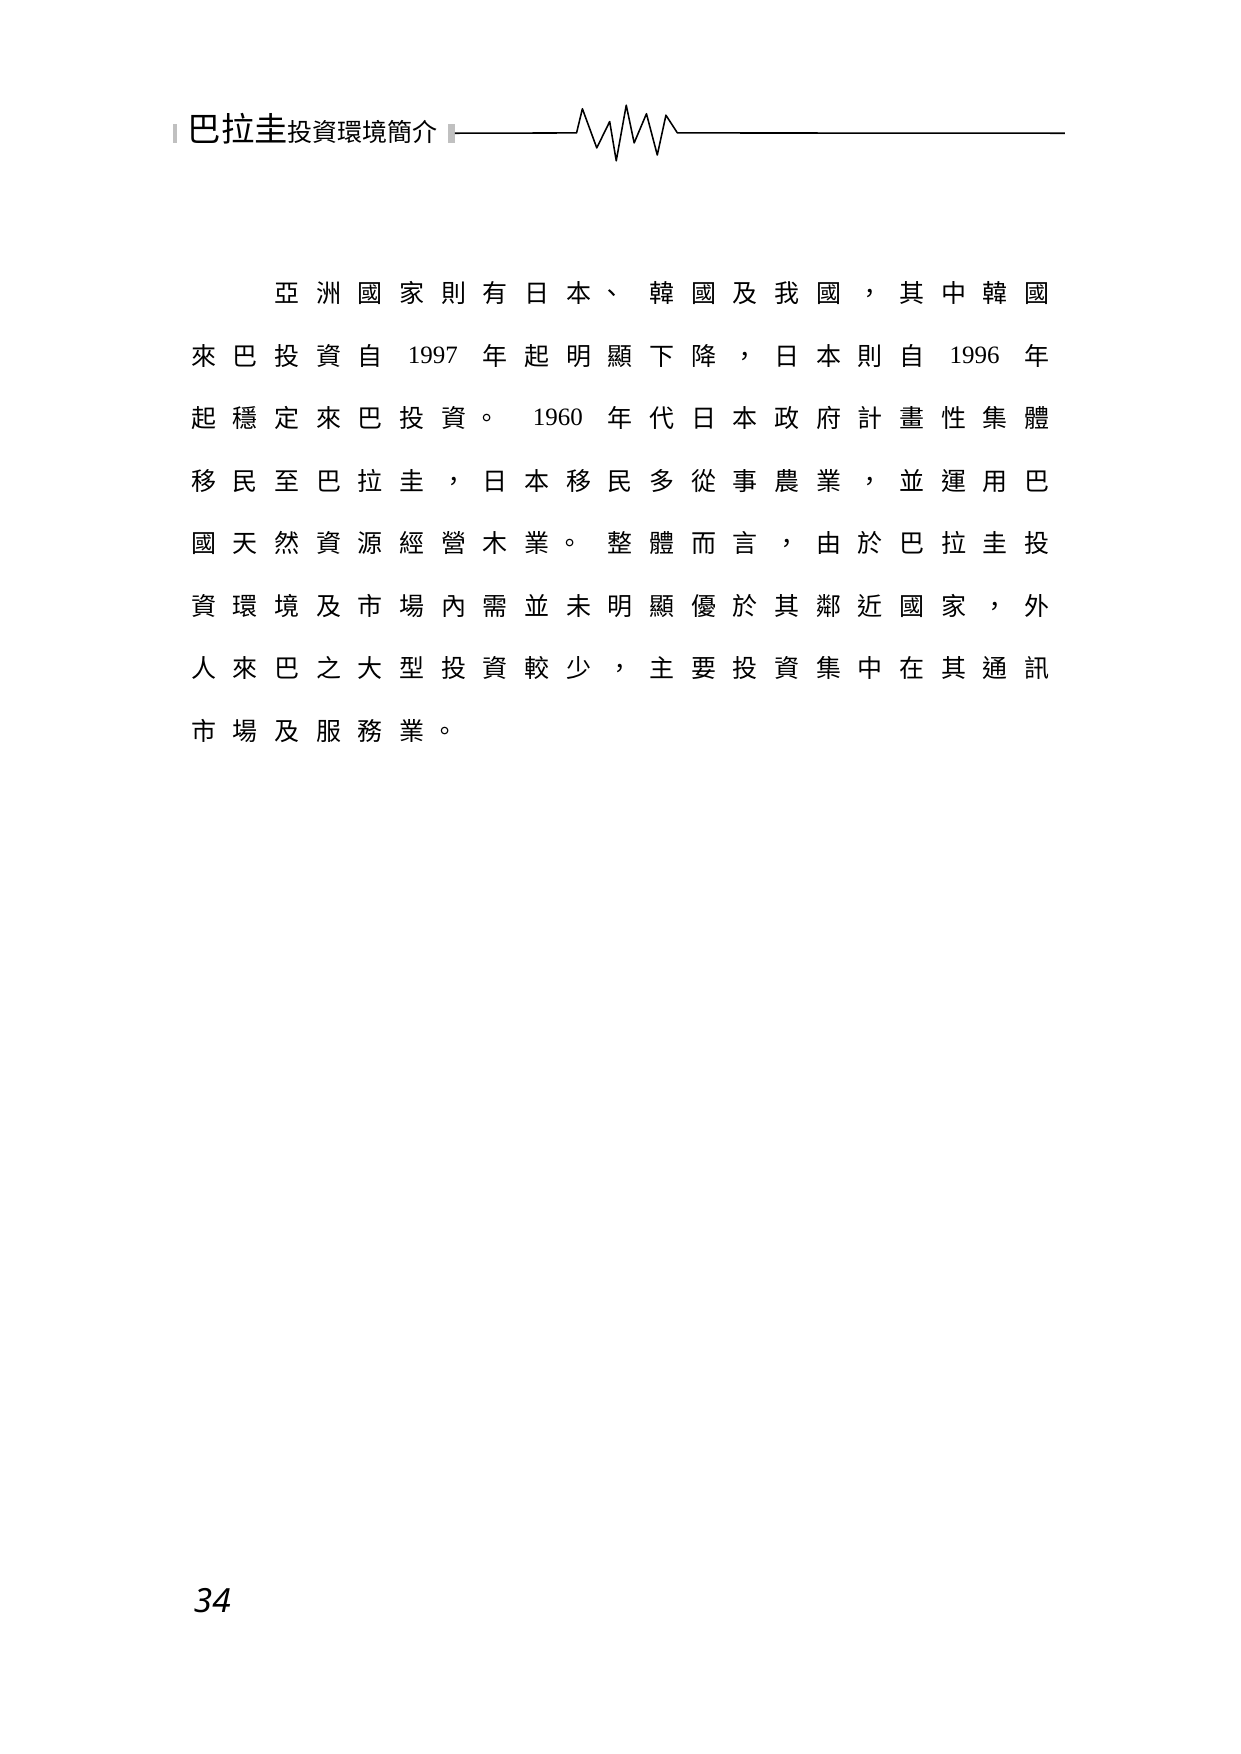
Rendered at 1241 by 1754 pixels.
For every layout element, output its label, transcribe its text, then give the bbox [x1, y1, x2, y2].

text 亞洲國家則有日本、韓國及我國，其中韓國來巴投資自1997年起明顯下降，日本則自1996年起穩定來巴投資。1960年代日本政府計畫性集體移民至巴拉圭，日本移民多從事農業，並運用巴國天然資源經營木業。整體而言，由於巴拉圭投資環境及市場內需並未明顯優於其鄰近國家，外人來巴之大型投資較少，主要投資集中在其通訊市場及服務業。 [183, 250, 1058, 750]
